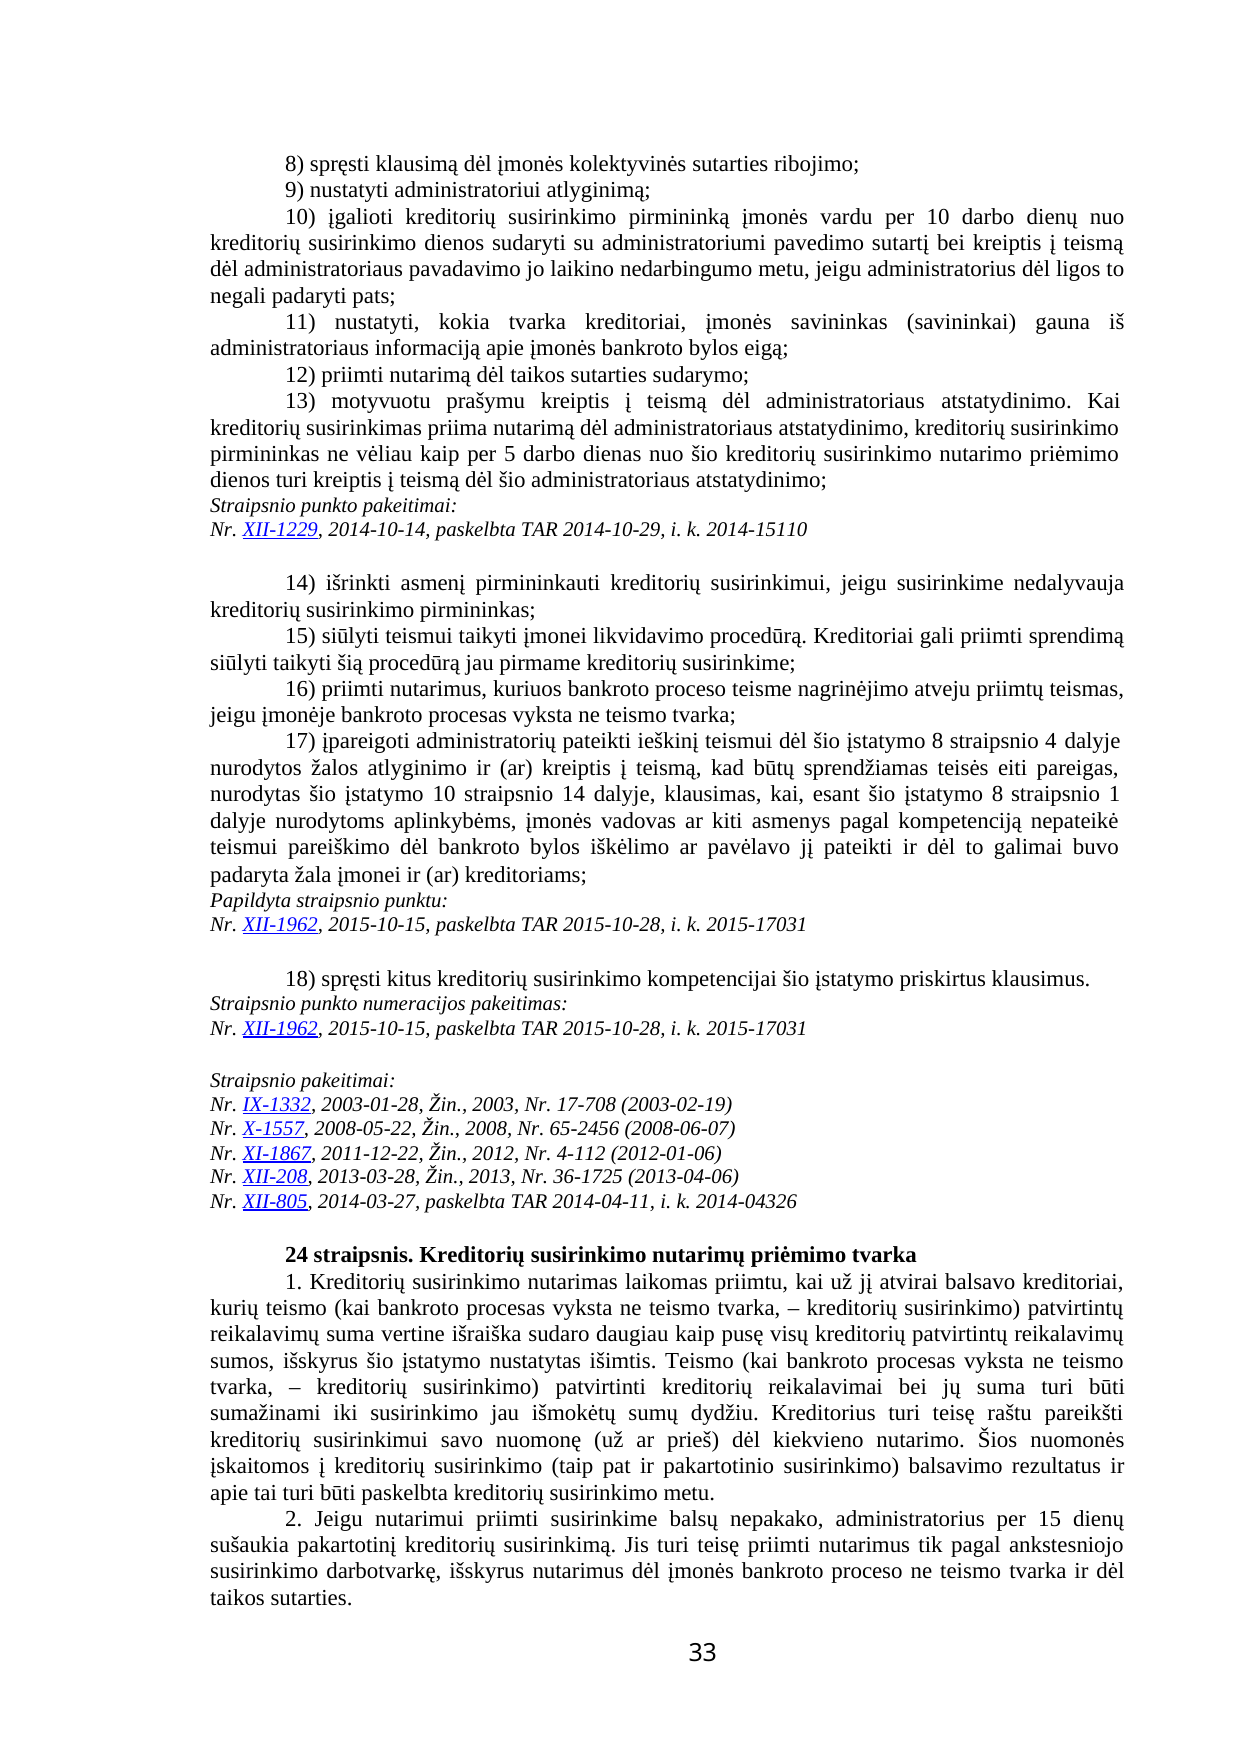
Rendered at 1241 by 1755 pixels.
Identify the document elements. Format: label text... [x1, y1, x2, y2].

text 12) priimti nutarimą dėl taikos sutarties sudarymo; [210, 361, 1126, 387]
text Papildyta straipsnio punktu: [210, 888, 1120, 912]
text 13) motyvuotu prašymu kreiptis į teismą dėl administratoriaus atstatydinimo. Kai kreditorių susirinkimas priima nutarimą dėl administratoriaus atstatydinimo, kreditorių susirinkimo pirmininkas ne vėliau kaip per 5 darbo dienas nuo šio kreditorių susirinkimo nutarimo priėmimo dienos turi kreiptis į teismą dėl šio administratoriaus atstatydinimo; [210, 387, 1120, 493]
text 15) siūlyti teismui taikyti įmonei likvidavimo procedūrą. Kreditoriai gali priimti sprendimą siūlyti taikyti šią procedūrą jau pirmame kreditorių susirinkime; [210, 622, 1126, 675]
text Straipsnio pakeitimai: [210, 1068, 1126, 1092]
text 2. Jeigu nutarimui priimti susirinkime balsų nepakako, administratorius per 15 dienų sušaukia pakartotinį kreditorių susirinkimą. Jis turi teisę priimti nutarimus tik pagal ankstesniojo susirinkimo darbotvarkę, išskyrus nutarimus dėl įmonės bankroto proceso ne teismo tvarka ir dėl taikos sutarties. [210, 1505, 1126, 1610]
text Straipsnio punkto numeracijos pakeitimas: [210, 991, 1120, 1015]
text 1. Kreditorių susirinkimo nutarimas laikomas priimtu, kai už jį atvirai balsavo kreditoriai, kurių teismo (kai bankroto procesas vyksta ne teismo tvarka, – kreditorių susirinkimo) patvirtintų reikalavimų suma vertine išraiška sudaro daugiau kaip pusę visų kreditorių patvirtintų reikalavimų sumos, išskyrus šio įstatymo nustatytas išimtis. Teismo (kai bankroto procesas vyksta ne teismo tvarka, – kreditorių susirinkimo) patvirtinti kreditorių reikalavimai bei jų suma turi būti sumažinami iki susirinkimo jau išmokėtų sumų dydžiu. Kreditorius turi teisę raštu pareikšti kreditorių susirinkimui savo nuomonę (už ar prieš) dėl kiekvieno nutarimo. Šios nuomonės įskaitomos į kreditorių susirinkimo (taip pat ir pakartotinio susirinkimo) balsavimo rezultatus ir apie tai turi būti paskelbta kreditorių susirinkimo metu. [210, 1268, 1126, 1505]
text Nr. IX-1332, 2003-01-28, Žin., 2003, Nr. 17-708 (2003-02-19) [210, 1092, 1126, 1116]
text 18) spręsti kitus kreditorių susirinkimo kompetencijai šio įstatymo priskirtus klausimus. [210, 965, 1126, 991]
text 10) įgalioti kreditorių susirinkimo pirmininką įmonės vardu per 10 darbo dienų nuo kreditorių susirinkimo dienos sudaryti su administratoriumi pavedimo sutartį bei kreiptis į teismą dėl administratoriaus pavadavimo jo laikino nedarbingumo metu, jeigu administratorius dėl ligos to negali padaryti pats; [210, 203, 1126, 308]
text Nr. X-1557, 2008-05-22, Žin., 2008, Nr. 65-2456 (2008-06-07) [210, 1116, 1126, 1140]
text Straipsnio punkto pakeitimai: [210, 493, 1120, 517]
text Nr. XII-1229, 2014-10-14, paskelbta TAR 2014-10-29, i. k. 2014-15110 [210, 517, 1120, 541]
text 16) priimti nutarimus, kuriuos bankroto proceso teisme nagrinėjimo atveju priimtų teismas, jeigu įmonėje bankroto procesas vyksta ne teismo tvarka; [210, 675, 1126, 728]
text 8) spręsti klausimą dėl įmonės kolektyvinės sutarties ribojimo; [210, 150, 1126, 176]
text Nr. XII-1962, 2015-10-15, paskelbta TAR 2015-10-28, i. k. 2015-17031 [210, 912, 1120, 936]
text 14) išrinkti asmenį pirmininkauti kreditorių susirinkimui, jeigu susirinkime nedalyvauja kreditorių susirinkimo pirmininkas; [210, 569, 1126, 622]
text 24 straipsnis. Kreditorių susirinkimo nutarimų priėmimo tvarka [210, 1241, 1126, 1268]
text 11) nustatyti, kokia tvarka kreditoriai, įmonės savininkas (savininkai) gauna iš administratoriaus informaciją apie įmonės bankroto bylos eigą; [210, 308, 1126, 361]
text Nr. XII-208, 2013-03-28, Žin., 2013, Nr. 36-1725 (2013-04-06) [210, 1164, 1126, 1188]
text 17) įpareigoti administratorių pateikti ieškinį teismui dėl šio įstatymo 8 straipsnio 4 dalyje nurodytos žalos atlyginimo ir (ar) kreiptis į teismą, kad būtų sprendžiamas teisės eiti pareigas, nurodytas šio įstatymo 10 straipsnio 14 dalyje, klausimas, kai, esant šio įstatymo 8 straipsnio 1 dalyje nurodytoms aplinkybėms, įmonės vadovas ar kiti asmenys pagal kompetenciją nepateikė teismui pareiškimo dėl bankroto bylos iškėlimo ar pavėlavo jį pateikti ir dėl to galimai buvo padaryta žala įmonei ir (ar) kreditoriams; [210, 728, 1120, 888]
text 9) nustatyti administratoriui atlyginimą; [210, 176, 1126, 203]
text Nr. XII-1962, 2015-10-15, paskelbta TAR 2015-10-28, i. k. 2015-17031 [210, 1015, 1120, 1039]
text Nr. XI-1867, 2011-12-22, Žin., 2012, Nr. 4-112 (2012-01-06) [210, 1140, 1120, 1164]
text Nr. XII-805, 2014-03-27, paskelbta TAR 2014-04-11, i. k. 2014-04326 [210, 1188, 1126, 1213]
